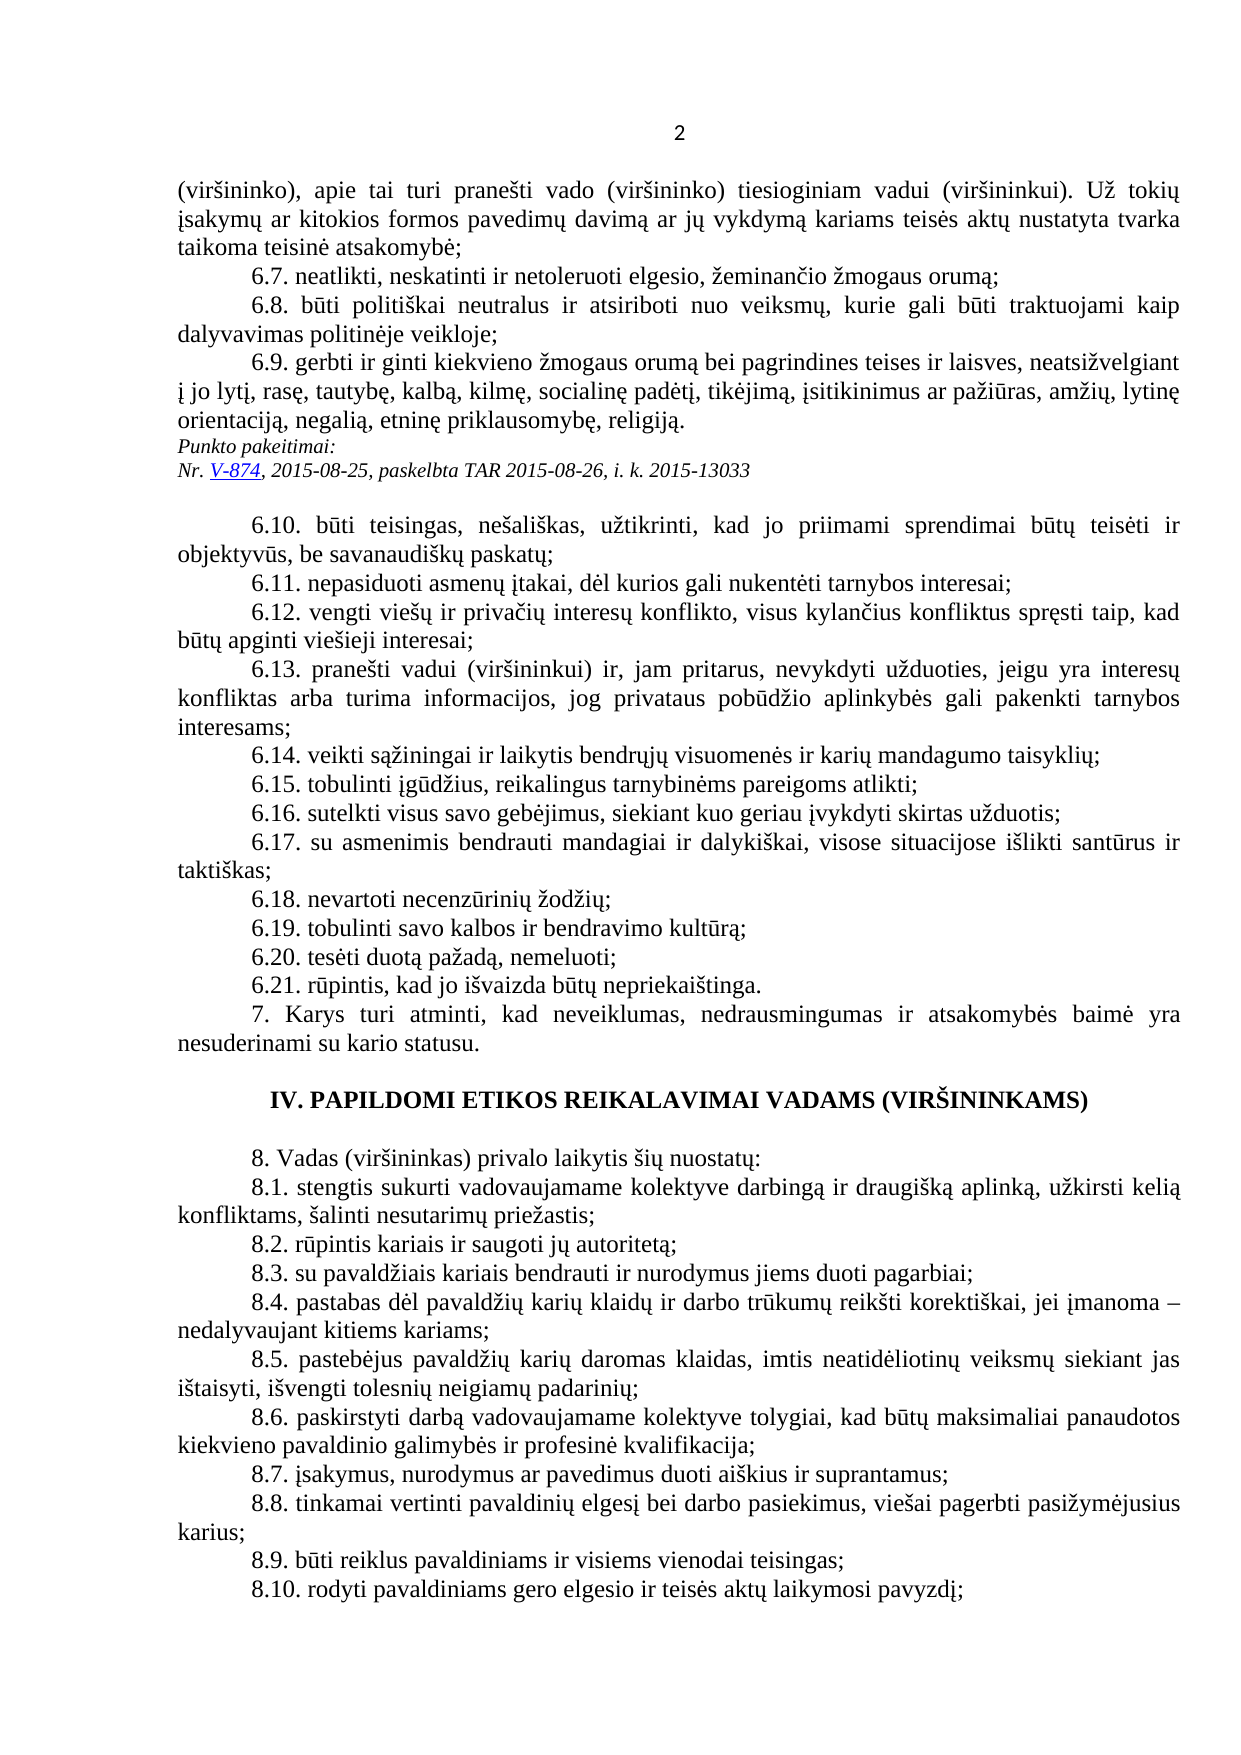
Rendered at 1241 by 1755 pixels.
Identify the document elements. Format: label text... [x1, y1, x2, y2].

text 8. Vadas (viršininkas) privalo laikytis šių nuostatų: [177, 1143, 1181, 1172]
text 6.21. rūpintis, kad jo išvaizda būtų nepriekaištinga. [177, 971, 1181, 999]
text 8.8. tinkamai vertinti pavaldinių elgesį bei darbo pasiekimus, viešai pagerbti pasižymėjusius karius; [177, 1488, 1181, 1546]
text 6.15. tobulinti įgūdžius, reikalingus tarnybinėms pareigoms atlikti; [177, 769, 1181, 798]
text 6.7. neatlikti, neskatinti ir netoleruoti elgesio, žeminančio žmogaus orumą; [177, 261, 1181, 290]
text 6.16. sutelkti visus savo gebėjimus, siekiant kuo geriau įvykdyti skirtas užduotis; [177, 798, 1181, 827]
text 6.8. būti politiškai neutralus ir atsiriboti nuo veiksmų, kurie gali būti traktuojami kaip dalyvavimas politinėje veikloje; [177, 290, 1181, 347]
text 6.19. tobulinti savo kalbos ir bendravimo kultūrą; [177, 913, 1181, 942]
text 6.9. gerbti ir ginti kiekvieno žmogaus orumą bei pagrindines teises ir laisves, neatsižvelgiant į jo lytį, rasę, tautybę, kalbą, kilmę, socialinę padėtį, tikėjimą, įsitikinimus ar pažiūras, amžių, lytinę orientaciją, negalią, etninę priklausomybę, religiją. [177, 347, 1181, 434]
text Punkto pakeitimai: [177, 434, 1181, 458]
text 8.2. rūpintis kariais ir saugoti jų autoritetą; [177, 1229, 1181, 1258]
text 6.11. nepasiduoti asmenų įtakai, dėl kurios gali nukentėti tarnybos interesai; [177, 568, 1181, 597]
text 6.14. veikti sąžiningai ir laikytis bendrųjų visuomenės ir karių mandagumo taisyklių; [177, 741, 1181, 769]
text 6.12. vengti viešų ir privačių interesų konflikto, visus kylančius konfliktus spręsti taip, kad būtų apginti viešieji interesai; [177, 597, 1181, 654]
text 8.6. paskirstyti darbą vadovaujamame kolektyve tolygiai, kad būtų maksimaliai panaudotos kiekvieno pavaldinio galimybės ir profesinė kvalifikacija; [177, 1402, 1181, 1459]
text 6.20. tesėti duotą pažadą, nemeluoti; [177, 942, 1181, 971]
text 8.3. su pavaldžiais kariais bendrauti ir nurodymus jiems duoti pagarbiai; [177, 1258, 1181, 1287]
text 8.9. būti reiklus pavaldiniams ir visiems vienodai teisingas; [177, 1546, 1181, 1574]
text Nr. V-874, 2015-08-25, paskelbta TAR 2015-08-26, i. k. 2015-13033 [177, 458, 1181, 482]
text 8.5. pastebėjus pavaldžių karių daromas klaidas, imtis neatidėliotinų veiksmų siekiant jas ištaisyti, išvengti tolesnių neigiamų padarinių; [177, 1344, 1181, 1402]
text 8.10. rodyti pavaldiniams gero elgesio ir teisės aktų laikymosi pavyzdį; [177, 1574, 1181, 1603]
text 7. Karys turi atminti, kad neveiklumas, nedrausmingumas ir atsakomybės baimė yra nesuderinami su kario statusu. [177, 999, 1181, 1057]
text (viršininko), apie tai turi pranešti vado (viršininko) tiesioginiam vadui (viršininkui). Už tokių įsakymų ar kitokios formos pavedimų davimą ar jų vykdymą kariams teisės aktų nustatyta tvarka taikoma teisinė atsakomybė; [177, 175, 1181, 261]
text iV. PAPILDOMI etikos REIKALAVIMAI vADAMS (VIRŠININKAMS) [177, 1086, 1181, 1114]
text 6.10. būti teisingas, nešališkas, užtikrinti, kad jo priimami sprendimai būtų teisėti ir objektyvūs, be savanaudiškų paskatų; [177, 511, 1181, 568]
text 6.18. nevartoti necenzūrinių žodžių; [177, 884, 1181, 913]
text 8.4. pastabas dėl pavaldžių karių klaidų ir darbo trūkumų reikšti korektiškai, jei įmanoma – nedalyvaujant kitiems kariams; [177, 1287, 1181, 1344]
text 6.17. su asmenimis bendrauti mandagiai ir dalykiškai, visose situacijose išlikti santūrus ir taktiškas; [177, 827, 1181, 884]
text 8.1. stengtis sukurti vadovaujamame kolektyve darbingą ir draugišką aplinką, užkirsti kelią konfliktams, šalinti nesutarimų priežastis; [177, 1172, 1181, 1229]
text 6.13. pranešti vadui (viršininkui) ir, jam pritarus, nevykdyti užduoties, jeigu yra interesų konfliktas arba turima informacijos, jog privataus pobūdžio aplinkybės gali pakenkti tarnybos interesams; [177, 654, 1181, 741]
text 8.7. įsakymus, nurodymus ar pavedimus duoti aiškius ir suprantamus; [177, 1459, 1181, 1488]
